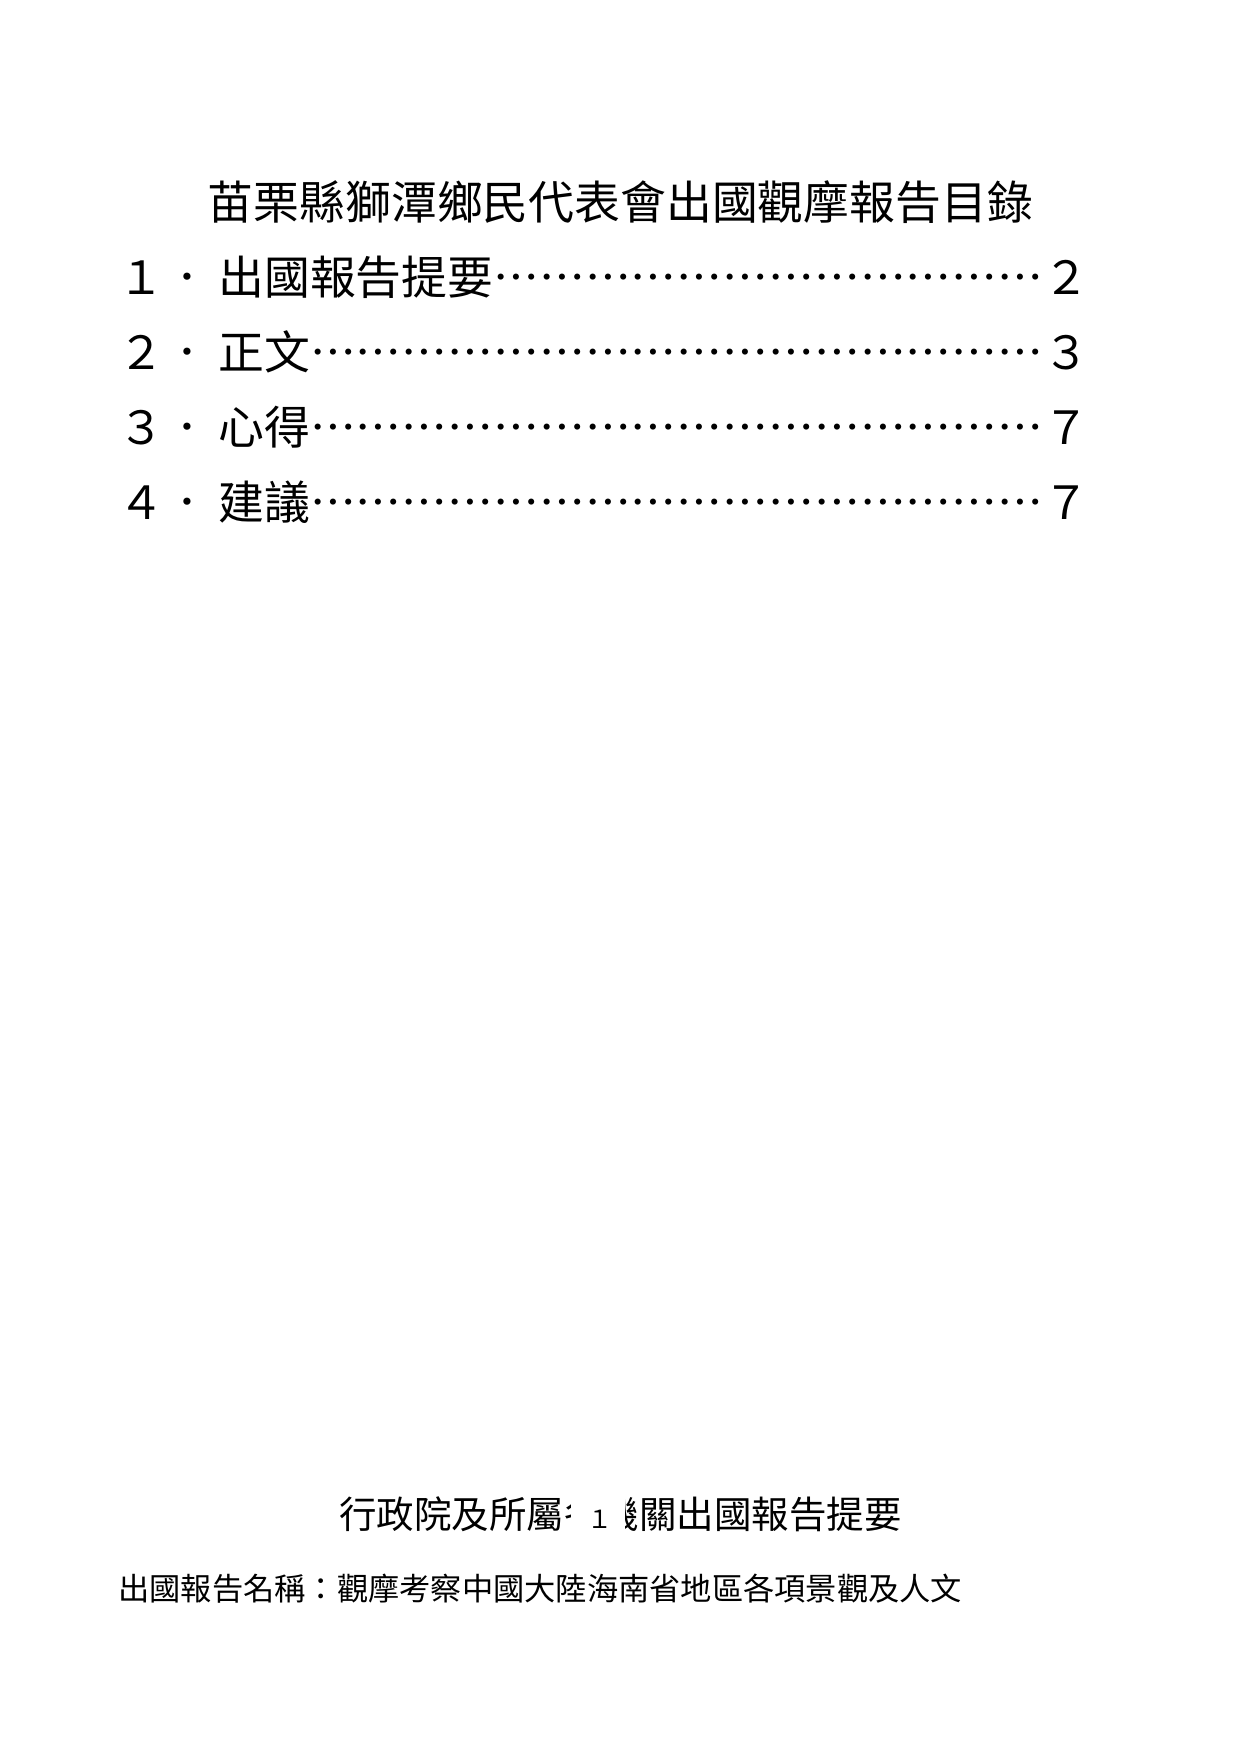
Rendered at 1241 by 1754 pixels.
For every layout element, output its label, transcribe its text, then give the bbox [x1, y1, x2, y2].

list 正文…………………………………………３ [118, 312, 1122, 387]
text １ [587, 1499, 608, 1535]
list 建議…………………………………………７ [118, 462, 1122, 537]
list 出國報告提要………………………………２ [118, 237, 1122, 312]
text 苗栗縣獅潭鄉民代表會出國觀摩報告目錄 [118, 162, 1122, 237]
text 出國報告名稱：觀摩考察中國大陸海南省地區各項景觀及人文 [118, 1549, 1122, 1624]
text 行政院及所屬各機關出國報告提要 [118, 1474, 1122, 1549]
list 心得…………………………………………７ [118, 387, 1122, 462]
